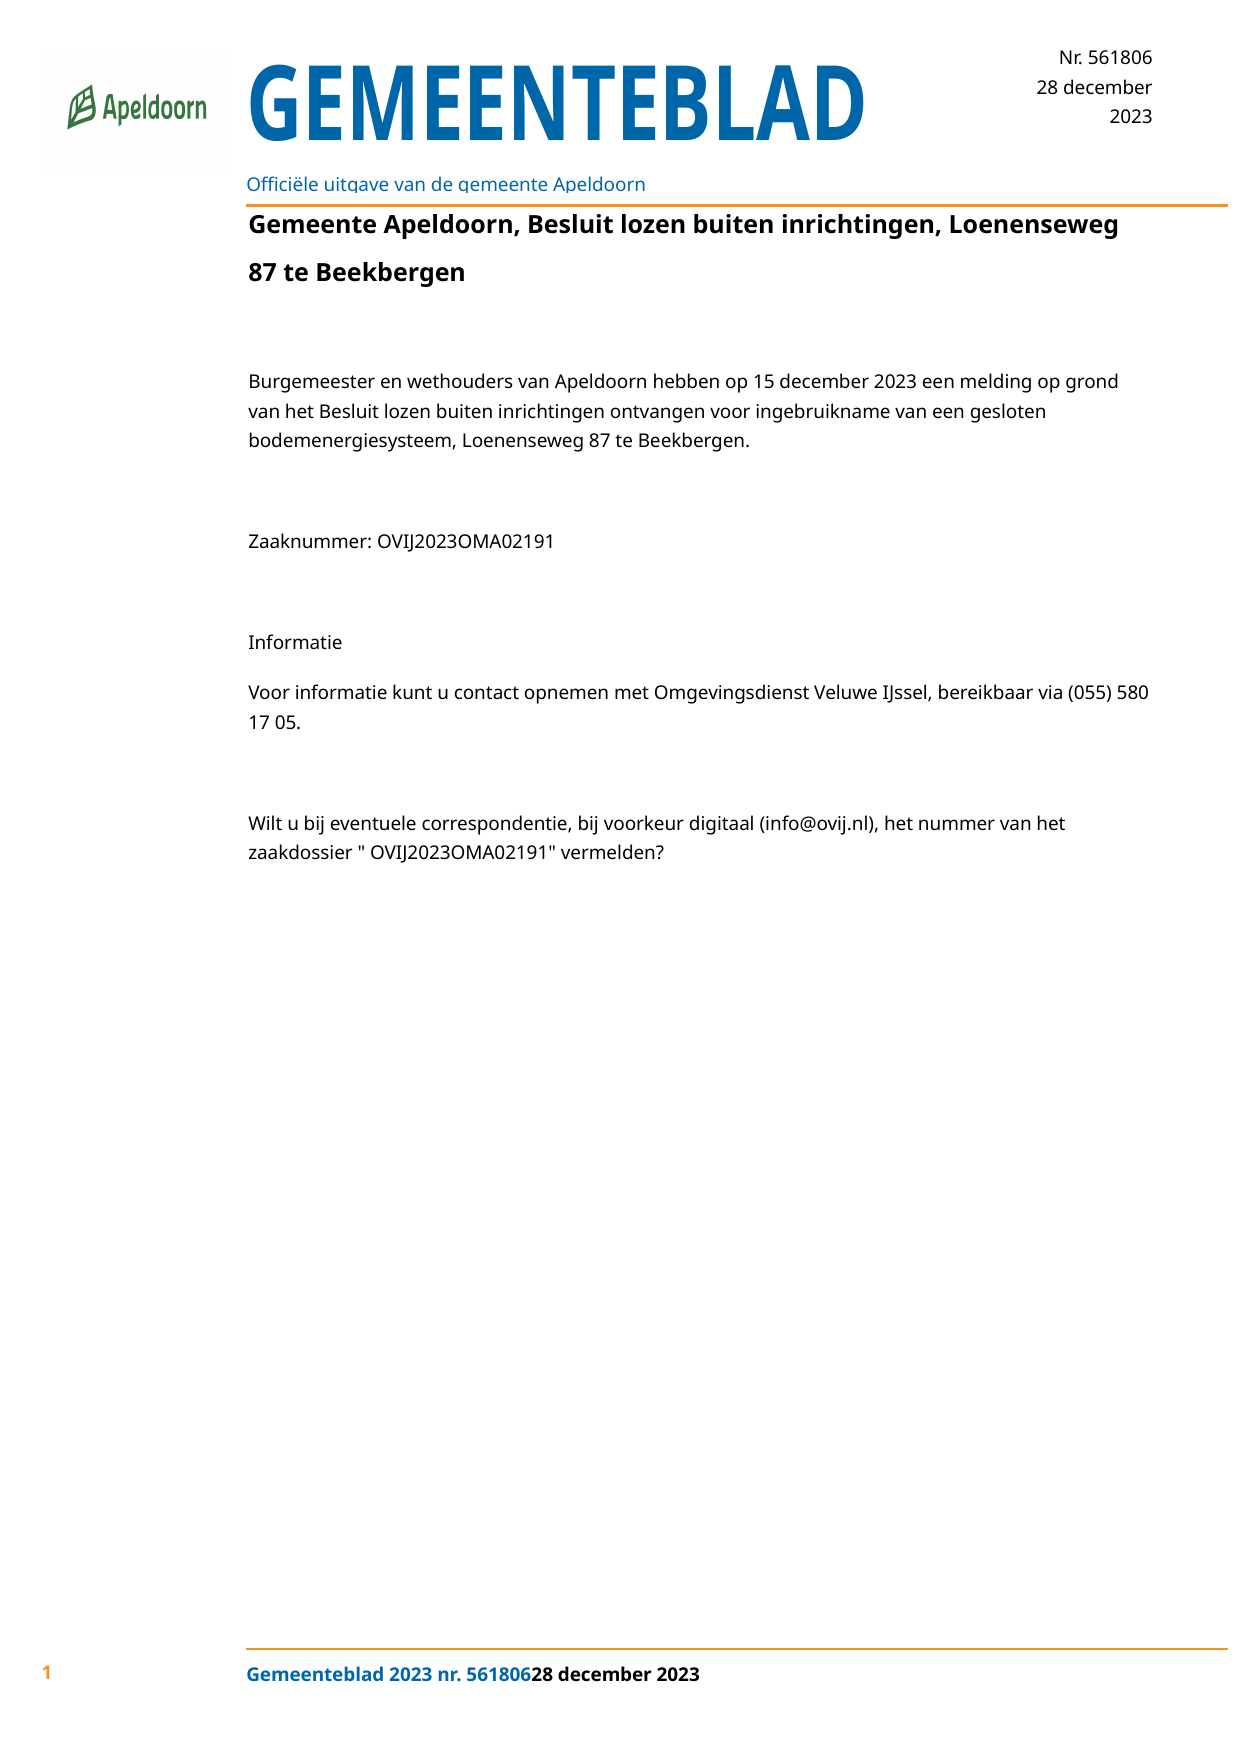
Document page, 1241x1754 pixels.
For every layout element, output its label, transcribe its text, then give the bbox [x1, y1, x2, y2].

picture [41, 47, 231, 172]
text Wilt u bij eventuele correspondentie, bij voorkeur digitaal (info@ovij.nl), het nummer van het zaakdossier " OVIJ2023OMA02191" vermelden? [248, 810, 1152, 865]
text Voor informatie kunt u contact opnemen met Omgevingsdienst Veluwe IJssel, bereikbaar via (055) 580 17 05. [248, 679, 1152, 735]
text Informatie [248, 629, 1152, 655]
text Burgemeester en wethouders van Apeldoorn hebben op 15 december 2023 een melding op grond van het Besluit lozen buiten inrichtingen ontvangen voor ingebruikname van een gesloten bodemenergiesysteem, Loenenseweg 87 te Beekbergen. [248, 368, 1152, 453]
text Gemeente Apeldoorn, Besluit lozen buiten inrichtingen, Loenenseweg 87 te Beekbergen [248, 207, 1152, 288]
text Zaaknummer: OVIJ2023OMA02191 [248, 528, 1152, 554]
